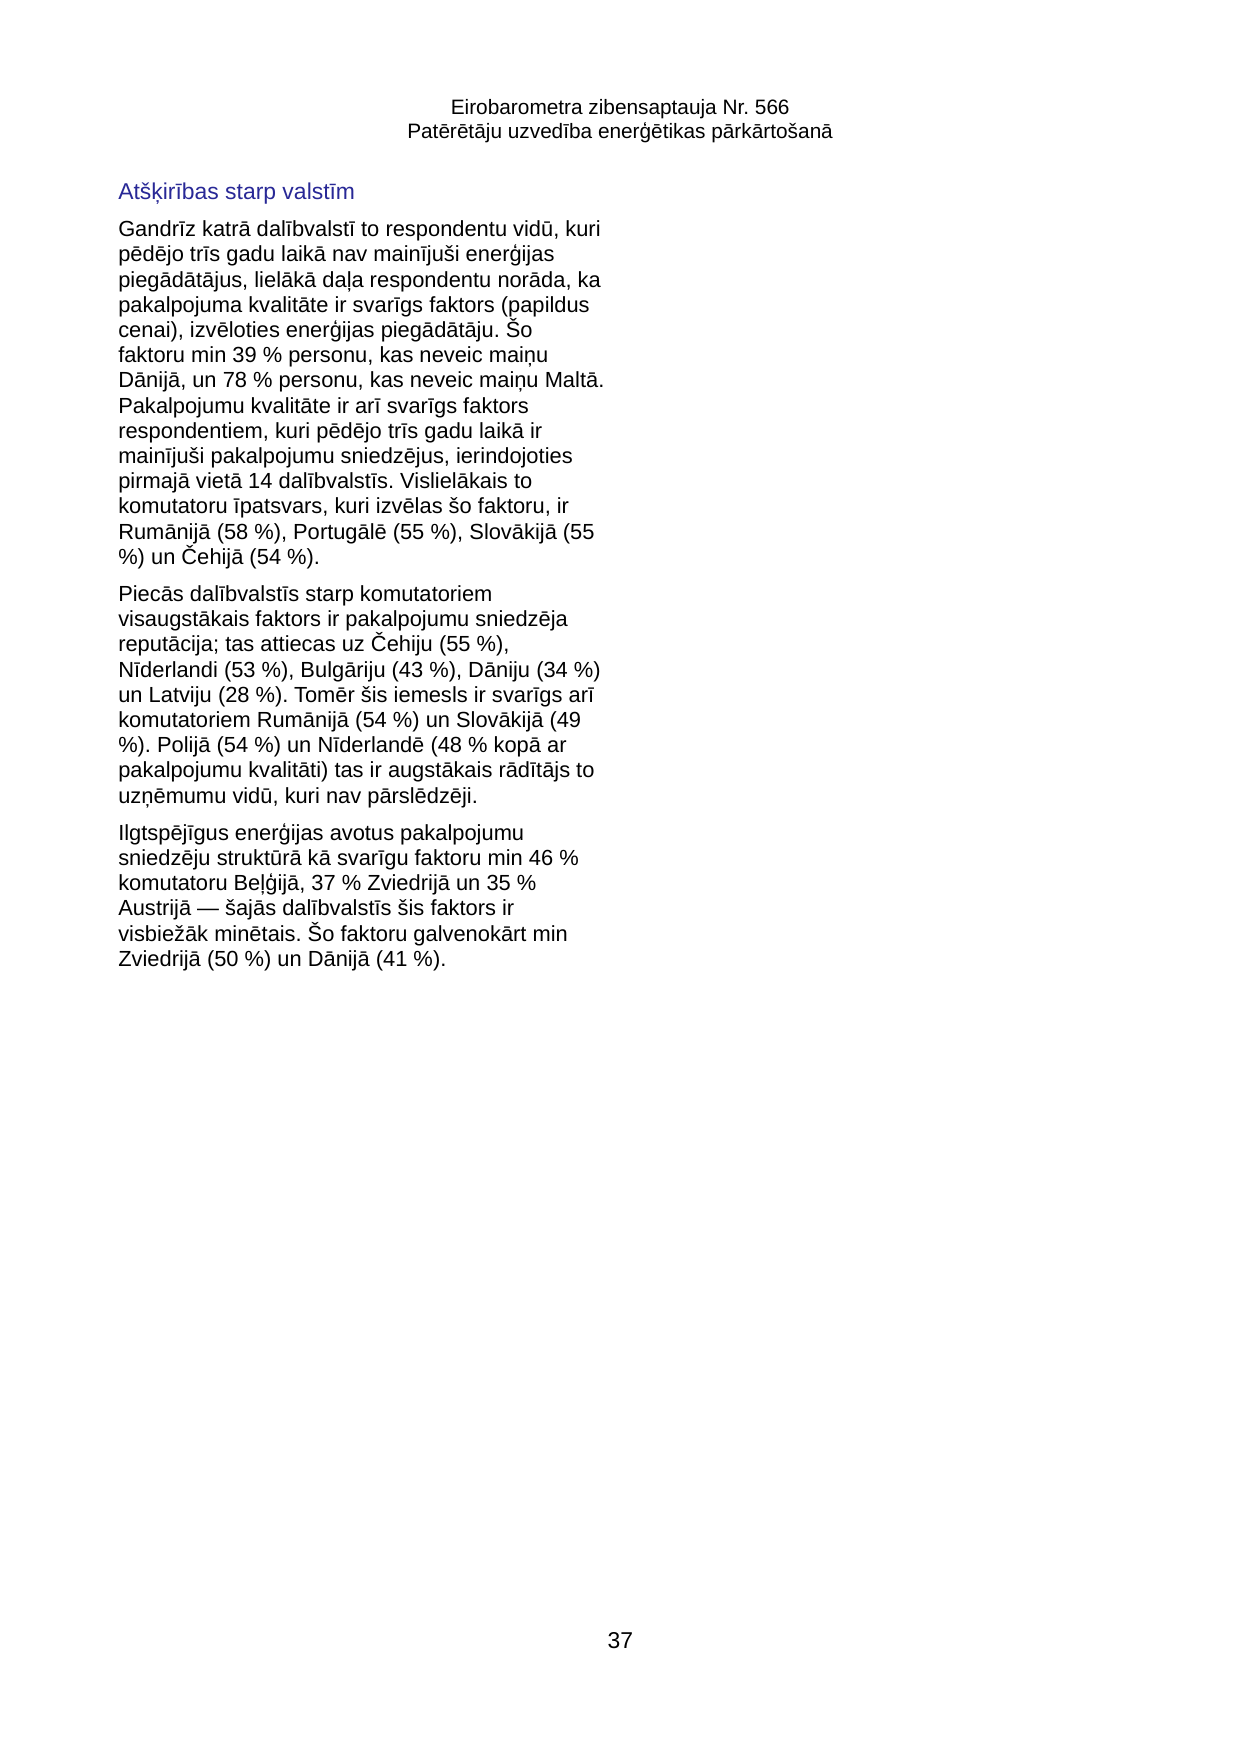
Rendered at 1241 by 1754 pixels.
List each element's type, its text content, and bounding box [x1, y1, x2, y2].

text Ilgtspējīgus enerģijas avotus pakalpojumu sniedzēju struktūrā kā svarīgu faktoru min 46 % komutatoru Beļģijā, 37 % Zviedrijā un 35 % Austrijā — šajās dalībvalstīs šis faktors ir visbiežāk minētais. Šo faktoru galvenokārt min Zviedrijā (50 %) un Dānijā (41 %). [118, 819, 605, 971]
text Piecās dalībvalstīs starp komutatoriem visaugstākais faktors ir pakalpojumu sniedzēja reputācija; tas attiecas uz Čehiju (55 %), Nīderlandi (53 %), Bulgāriju (43 %), Dāniju (34 %) un Latviju (28 %). Tomēr šis iemesls ir svarīgs arī komutatoriem Rumānijā (54 %) un Slovākijā (49 %). Polijā (54 %) un Nīderlandē (48 % kopā ar pakalpojumu kvalitāti) tas ir augstākais rādītājs to uzņēmumu vidū, kuri nav pārslēdzēji. [118, 581, 605, 808]
text Atšķirības starp valstīm [118, 178, 605, 204]
text Gandrīz katrā dalībvalstī to respondentu vidū, kuri pēdējo trīs gadu laikā nav mainījuši enerģijas piegādātājus, lielākā daļa respondentu norāda, ka pakalpojuma kvalitāte ir svarīgs faktors (papildus cenai), izvēloties enerģijas piegādātāju. Šo faktoru min 39 % personu, kas neveic maiņu Dānijā, un 78 % personu, kas neveic maiņu Maltā. Pakalpojumu kvalitāte ir arī svarīgs faktors respondentiem, kuri pēdējo trīs gadu laikā ir mainījuši pakalpojumu sniedzējus, ierindojoties pirmajā vietā 14 dalībvalstīs. Vislielākais to komutatoru īpatsvars, kuri izvēlas šo faktoru, ir Rumānijā (58 %), Portugālē (55 %), Slovākijā (55 %) un Čehijā (54 %). [118, 216, 605, 569]
